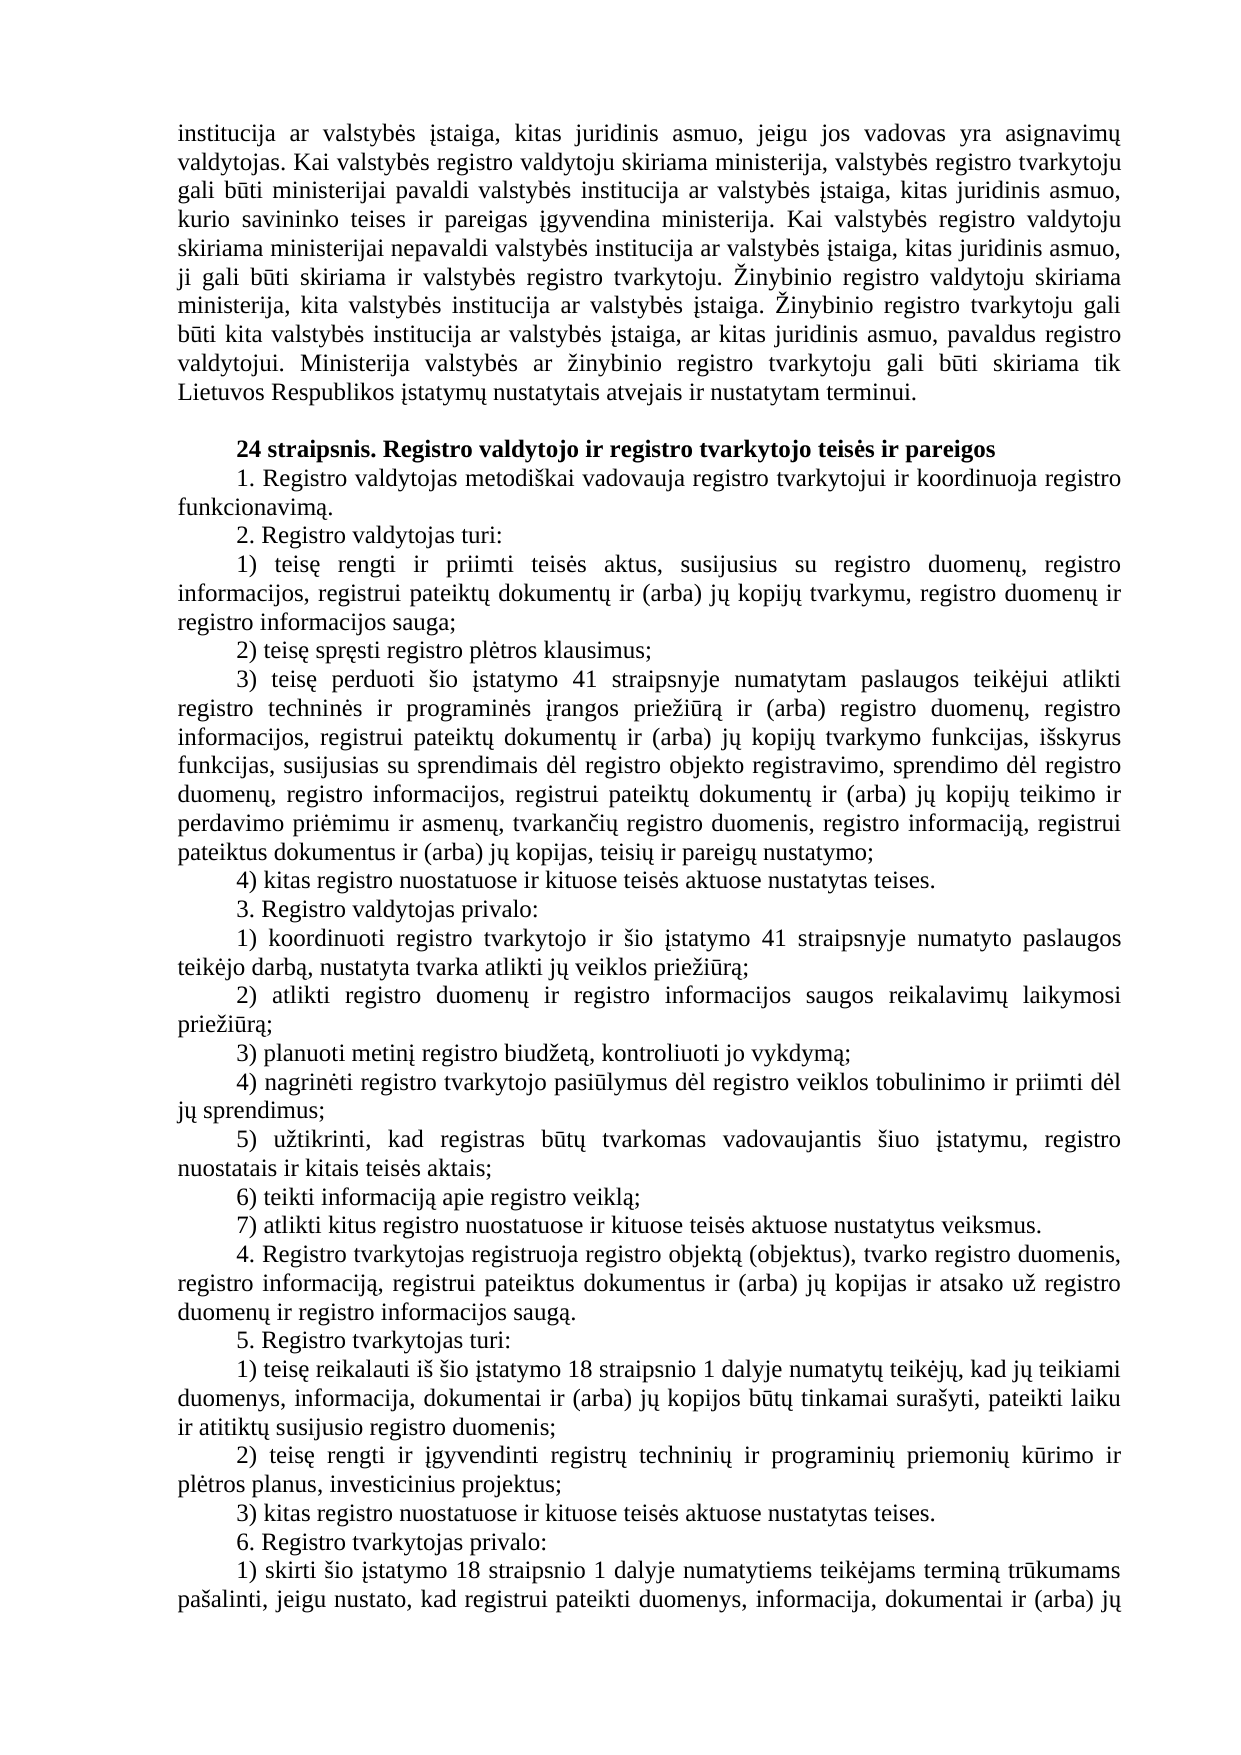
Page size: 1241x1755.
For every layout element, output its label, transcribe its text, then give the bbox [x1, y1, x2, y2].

text 4) nagrinėti registro tvarkytojo pasiūlymus dėl registro veiklos tobulinimo ir priimti dėl jų sprendimus; [177, 1067, 1122, 1124]
text 4) kitas registro nuostatuose ir kituose teisės aktuose nustatytas teises. [177, 866, 1122, 894]
text 3. Registro valdytojas privalo: [177, 894, 1122, 923]
text 2) atlikti registro duomenų ir registro informacijos saugos reikalavimų laikymosi priežiūrą; [177, 981, 1122, 1038]
text 24 straipsnis. Registro valdytojo ir registro tvarkytojo teisės ir pareigos [177, 434, 1122, 463]
text 1. Registro valdytojas metodiškai vadovauja registro tvarkytojui ir koordinuoja registro funkcionavimą. [177, 463, 1122, 521]
text 2. Registro valdytojas turi: [177, 521, 1122, 549]
text 5) užtikrinti, kad registras būtų tvarkomas vadovaujantis šiuo įstatymu, registro nuostatais ir kitais teisės aktais; [177, 1124, 1122, 1182]
text 2) teisę spręsti registro plėtros klausimus; [177, 636, 1122, 664]
text 2) teisę rengti ir įgyvendinti registrų techninių ir programinių priemonių kūrimo ir plėtros planus, investicinius projektus; [177, 1441, 1122, 1498]
text 7) atlikti kitus registro nuostatuose ir kituose teisės aktuose nustatytus veiksmus. [177, 1211, 1122, 1239]
text 3) kitas registro nuostatuose ir kituose teisės aktuose nustatytas teises. [177, 1498, 1122, 1527]
text 1) teisę rengti ir priimti teisės aktus, susijusius su registro duomenų, registro informacijos, registrui pateiktų dokumentų ir (arba) jų kopijų tvarkymu, registro duomenų ir registro informacijos sauga; [177, 549, 1122, 636]
text 6. Registro tvarkytojas privalo: [177, 1527, 1122, 1556]
text 5. Registro tvarkytojas turi: [177, 1326, 1122, 1354]
text 1) koordinuoti registro tvarkytojo ir šio įstatymo 41 straipsnyje numatyto paslaugos teikėjo darbą, nustatyta tvarka atlikti jų veiklos priežiūrą; [177, 923, 1122, 981]
text 1) skirti šio įstatymo 18 straipsnio 1 dalyje numatytiems teikėjams terminą trūkumams pašalinti, jeigu nustato, kad registrui pateikti duomenys, informacija, dokumentai ir (arba) jų [177, 1556, 1122, 1613]
text 4. Registro tvarkytojas registruoja registro objektą (objektus), tvarko registro duomenis, registro informaciją, registrui pateiktus dokumentus ir (arba) jų kopijas ir atsako už registro duomenų ir registro informacijos saugą. [177, 1239, 1122, 1326]
text 1) teisę reikalauti iš šio įstatymo 18 straipsnio 1 dalyje numatytų teikėjų, kad jų teikiami duomenys, informacija, dokumentai ir (arba) jų kopijos būtų tinkamai surašyti, pateikti laiku ir atitiktų susijusio registro duomenis; [177, 1354, 1122, 1441]
text 3) planuoti metinį registro biudžetą, kontroliuoti jo vykdymą; [177, 1038, 1122, 1067]
text institucija ar valstybės įstaiga, kitas juridinis asmuo, jeigu jos vadovas yra asignavimų valdytojas. Kai valstybės registro valdytoju skiriama ministerija, valstybės registro tvarkytoju gali būti ministerijai pavaldi valstybės institucija ar valstybės įstaiga, kitas juridinis asmuo, kurio savininko teises ir pareigas įgyvendina ministerija. Kai valstybės registro valdytoju skiriama ministerijai nepavaldi valstybės institucija ar valstybės įstaiga, kitas juridinis asmuo, ji gali būti skiriama ir valstybės registro tvarkytoju. Žinybinio registro valdytoju skiriama ministerija, kita valstybės institucija ar valstybės įstaiga. Žinybinio registro tvarkytoju gali būti kita valstybės institucija ar valstybės įstaiga, ar kitas juridinis asmuo, pavaldus registro valdytojui. Ministerija valstybės ar žinybinio registro tvarkytoju gali būti skiriama tik Lietuvos Respublikos įstatymų nustatytais atvejais ir nustatytam terminui. [177, 118, 1122, 406]
text 3) teisę perduoti šio įstatymo 41 straipsnyje numatytam paslaugos teikėjui atlikti registro techninės ir programinės įrangos priežiūrą ir (arba) registro duomenų, registro informacijos, registrui pateiktų dokumentų ir (arba) jų kopijų tvarkymo funkcijas, išskyrus funkcijas, susijusias su sprendimais dėl registro objekto registravimo, sprendimo dėl registro duomenų, registro informacijos, registrui pateiktų dokumentų ir (arba) jų kopijų teikimo ir perdavimo priėmimu ir asmenų, tvarkančių registro duomenis, registro informaciją, registrui pateiktus dokumentus ir (arba) jų kopijas, teisių ir pareigų nustatymo; [177, 664, 1122, 866]
text 6) teikti informaciją apie registro veiklą; [177, 1182, 1122, 1211]
